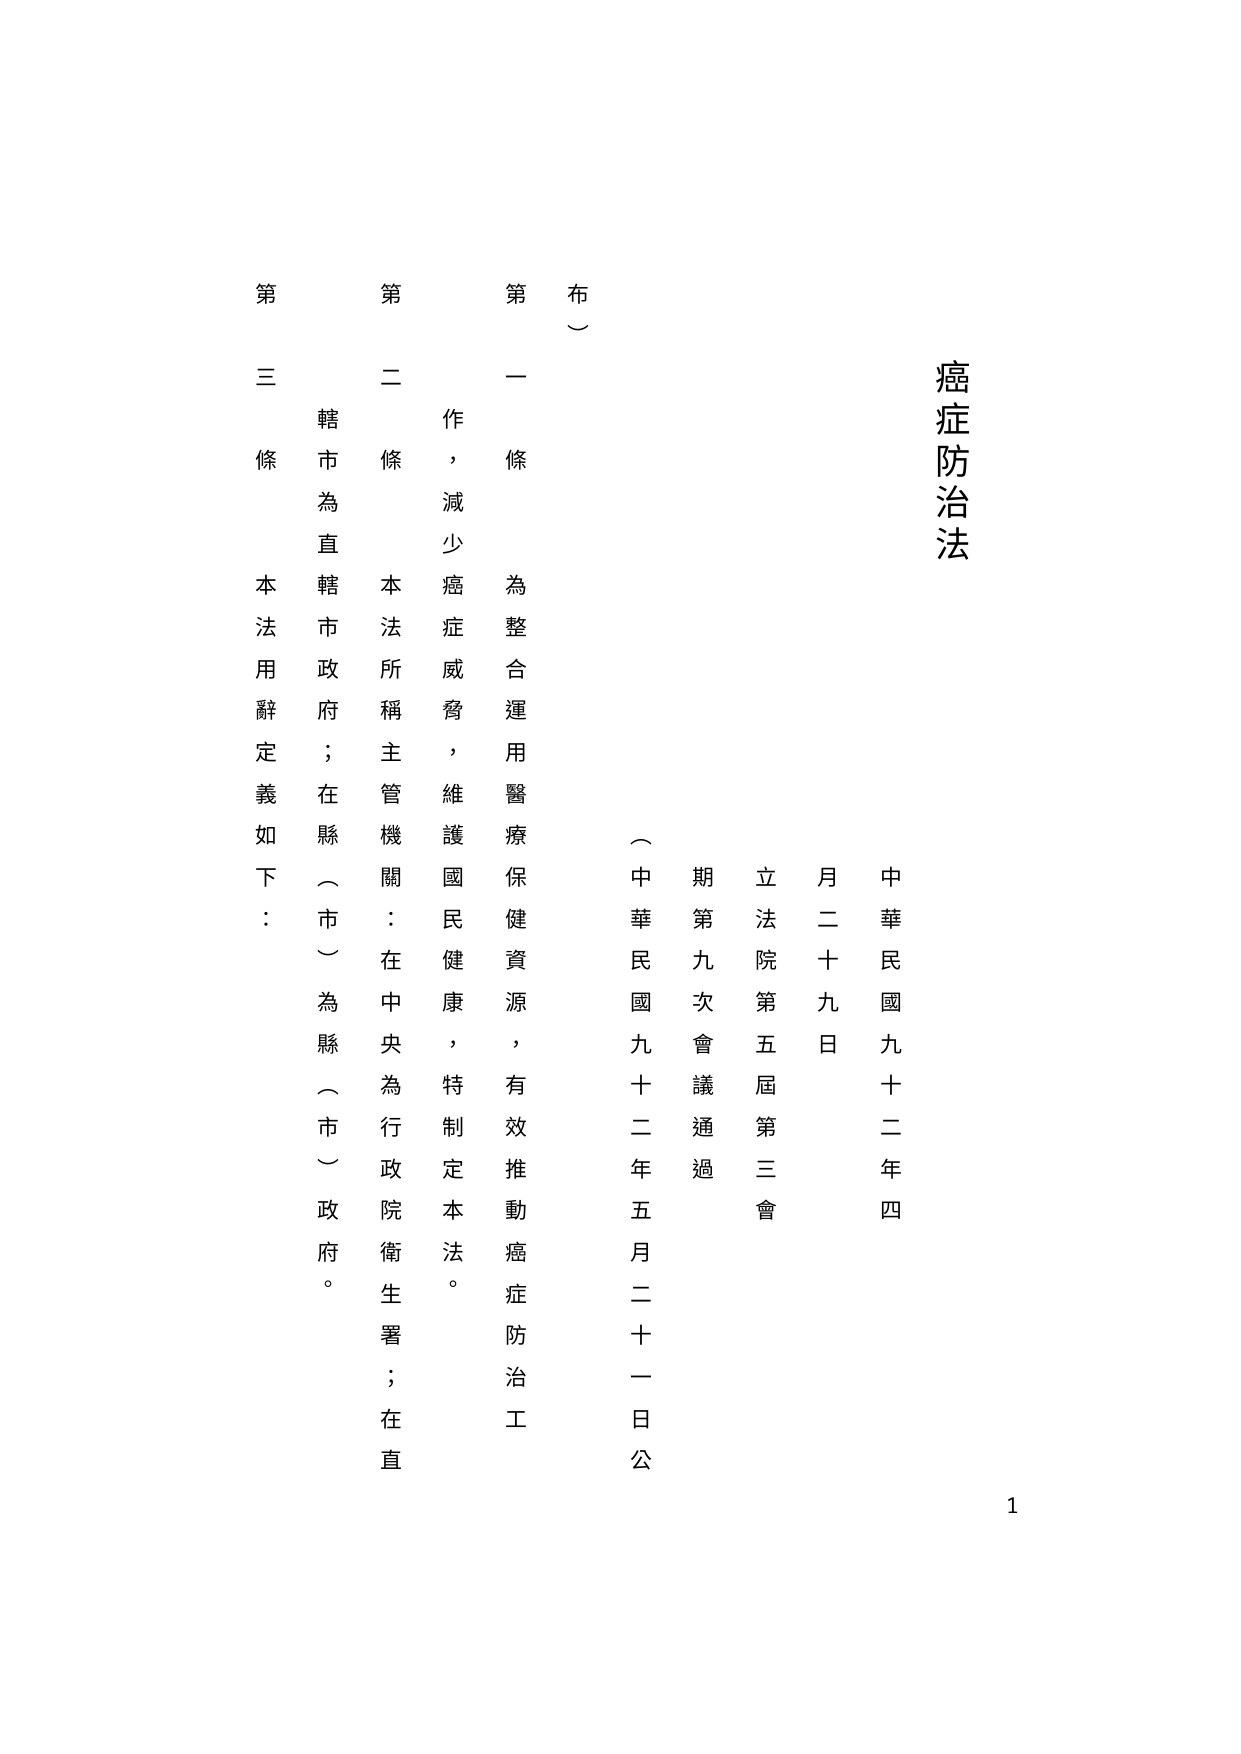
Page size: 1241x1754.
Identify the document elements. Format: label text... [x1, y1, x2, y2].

text 中華民國九十二年四月二十九日 [808, 820, 933, 1262]
text 第 二 條 本法所稱主管機關：在中央為行政院衛生署；在直轄市為直轄市政府；在縣（市）為縣（市）政府。 [308, 273, 433, 1481]
text 立法院第五屆第三會期第九次會議通過 [683, 820, 808, 1262]
text 第 一 條 為整合運用醫療保健資源，有效推動癌症防治工作，減少癌症威脅，維護國民健康，特制定本法。 [433, 273, 558, 1481]
text 第 三 條 本法用辭定義如下： [245, 273, 308, 1481]
text 癌症防治法 [933, 344, 995, 1481]
text （中華民國九十二年五月二十一日公布） [558, 273, 683, 1481]
